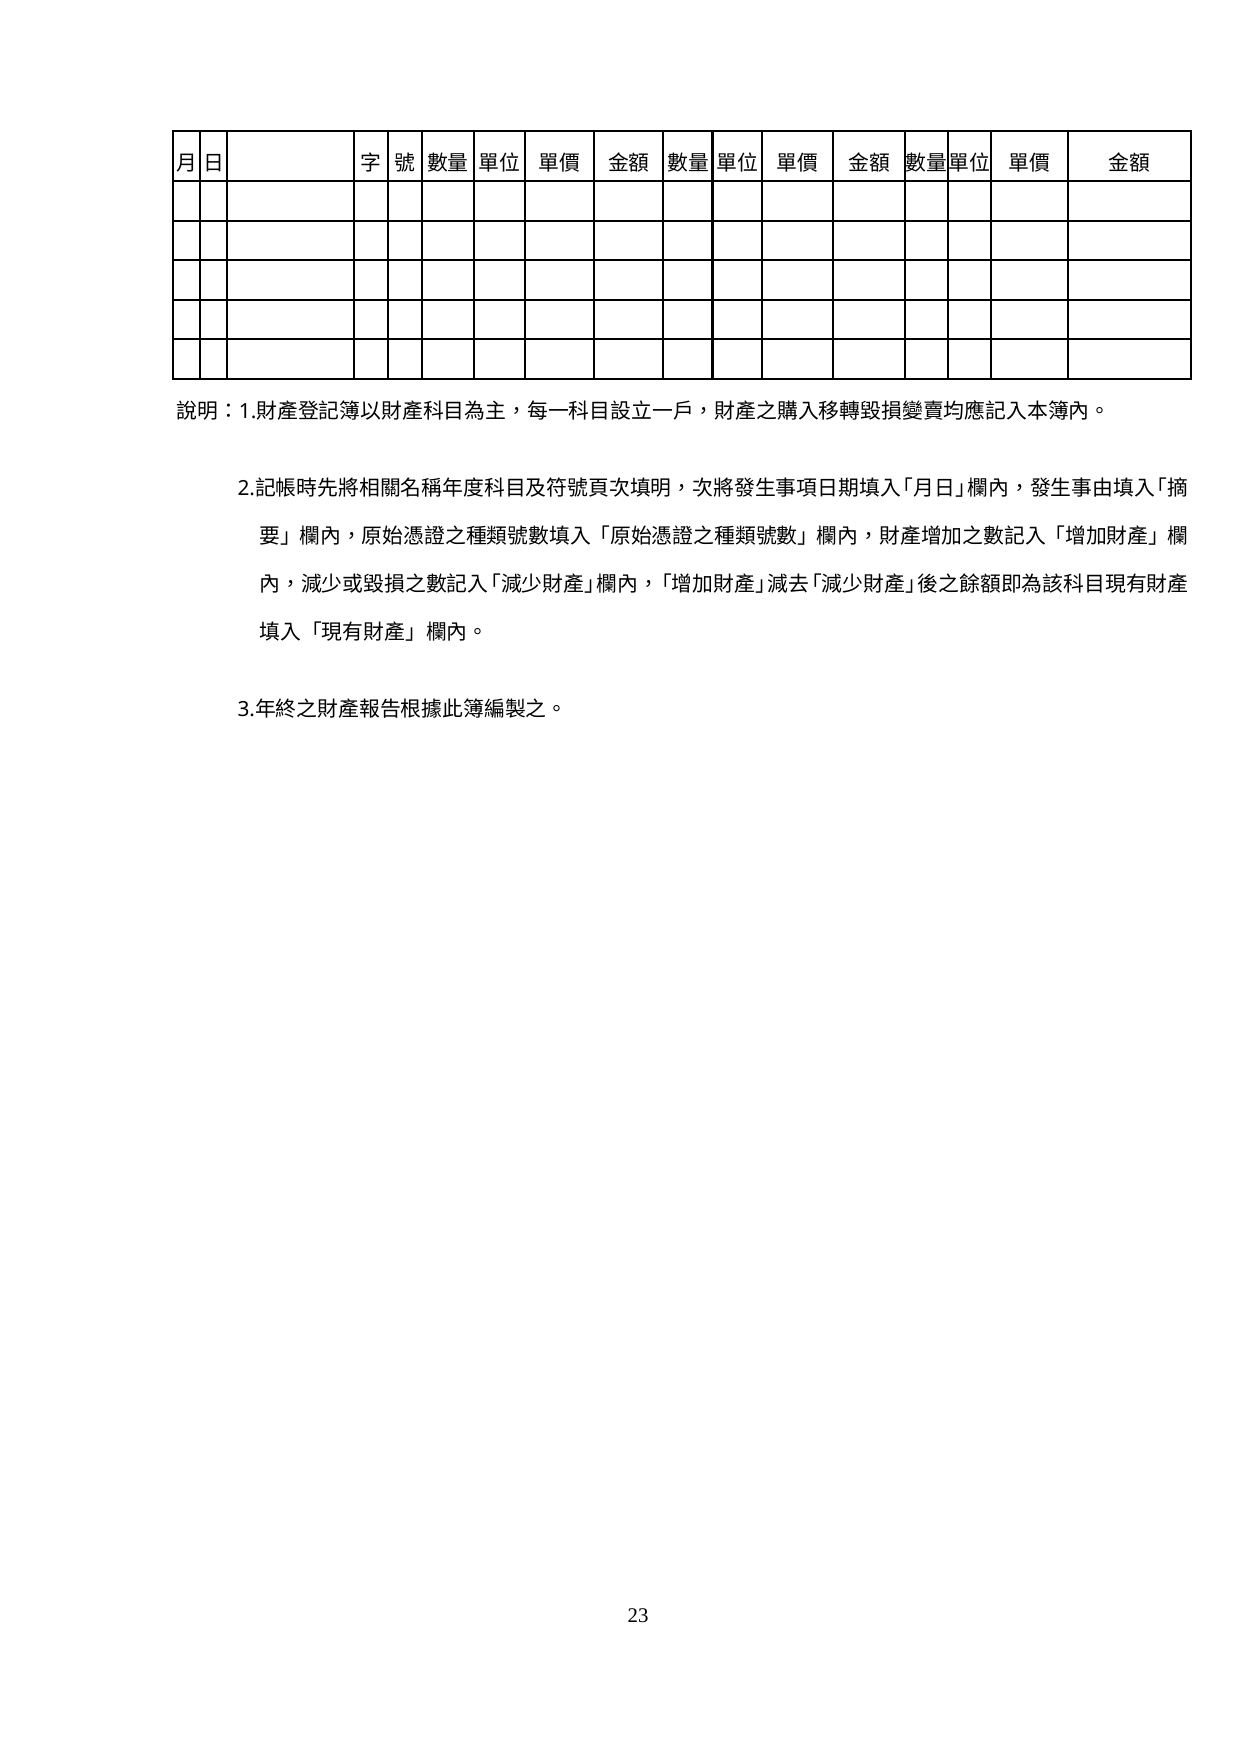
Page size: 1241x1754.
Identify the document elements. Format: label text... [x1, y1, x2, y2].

table_cell 字 [355, 132, 387, 180]
table_cell [355, 340, 387, 378]
table_cell [201, 301, 226, 338]
table_cell [174, 301, 199, 338]
table_cell [763, 301, 832, 338]
table_cell [228, 132, 353, 180]
table_cell [389, 182, 421, 219]
table_cell [664, 340, 711, 378]
table_cell [1069, 301, 1190, 338]
table_cell [174, 182, 199, 219]
table_cell [174, 222, 199, 259]
table_cell [949, 261, 990, 299]
table_cell [906, 261, 947, 299]
table_cell 說明：1.財產登記簿以財產科目為主，每一科目設立一戶，財產之購入移轉毀損變賣均應記入本簿內。 2.記帳時先將相關名稱年度科目及符號頁次填明，次將發生事項日期填入「月日」欄內，發生事由填入「摘要」欄內，原始憑證之種類號數填入「原始憑證之種類號數」欄內，財產增加之數記入「增加財產」欄內，減少或毀損之數記入「減少財產」欄內，「增加財產」減去「減少財產」後之餘額即為該科目現有財產填入「現有財產」欄內。 3.年終之財產報告根據此簿編製之。 [173, 380, 1191, 726]
table_cell [595, 340, 662, 378]
table_cell [595, 182, 662, 219]
table_cell [714, 261, 761, 299]
table_cell [201, 182, 226, 219]
table_cell 金額 [834, 132, 904, 180]
table_cell [906, 222, 947, 259]
table_cell 號 [389, 132, 421, 180]
table_cell [526, 340, 593, 378]
table_cell [714, 301, 761, 338]
table_cell [949, 222, 990, 259]
table_cell 單位 [475, 132, 524, 180]
table_cell 金額 [595, 132, 662, 180]
table_cell [475, 222, 524, 259]
table_cell [228, 301, 353, 338]
table_cell 單位 [714, 132, 761, 180]
table_cell [228, 340, 353, 378]
table_cell [714, 340, 761, 378]
table_cell [423, 301, 473, 338]
table_cell 單價 [992, 132, 1067, 180]
table_cell [228, 182, 353, 219]
table_cell [595, 222, 662, 259]
table_cell [228, 222, 353, 259]
table_cell [664, 261, 711, 299]
table_cell 單價 [526, 132, 593, 180]
table_cell [664, 222, 711, 259]
table_cell 單位 [949, 132, 990, 180]
table_cell [834, 301, 904, 338]
table_cell [1069, 340, 1190, 378]
table_cell [355, 222, 387, 259]
table_cell [992, 301, 1067, 338]
table_cell [1069, 261, 1190, 299]
table_cell [949, 301, 990, 338]
table_cell [949, 340, 990, 378]
table_cell [763, 182, 832, 219]
table_cell [475, 340, 524, 378]
table_cell [1069, 182, 1190, 219]
table_cell [526, 182, 593, 219]
table_cell [174, 340, 199, 378]
table_cell [834, 182, 904, 219]
table_cell [355, 261, 387, 299]
table_cell 數量 [423, 132, 473, 180]
table_cell [664, 301, 711, 338]
table_cell [174, 261, 199, 299]
table_cell [834, 222, 904, 259]
table_cell [423, 222, 473, 259]
table_cell [664, 182, 711, 219]
table_cell [906, 340, 947, 378]
table_cell [355, 301, 387, 338]
table_cell [992, 261, 1067, 299]
table_cell [992, 340, 1067, 378]
table_cell [475, 182, 524, 219]
table_cell [595, 261, 662, 299]
table_cell [475, 261, 524, 299]
table_cell [423, 182, 473, 219]
table_cell [389, 261, 421, 299]
table_cell [526, 222, 593, 259]
table_cell [526, 261, 593, 299]
table_cell [763, 340, 832, 378]
table_cell [763, 222, 832, 259]
table_cell [389, 222, 421, 259]
table_cell [834, 340, 904, 378]
table_cell [949, 182, 990, 219]
table_cell [423, 261, 473, 299]
table_cell [475, 301, 524, 338]
table_cell 月 [174, 132, 199, 180]
table_cell [201, 222, 226, 259]
table_cell [714, 182, 761, 219]
table_cell [389, 301, 421, 338]
table_cell 數量 [906, 132, 947, 180]
table_cell 金額 [1069, 132, 1190, 180]
table_cell [906, 182, 947, 219]
table_cell [906, 301, 947, 338]
table_cell [355, 182, 387, 219]
table_cell [595, 301, 662, 338]
table_cell [992, 222, 1067, 259]
table_cell [201, 340, 226, 378]
table_cell [201, 261, 226, 299]
table_cell [389, 340, 421, 378]
table_cell [423, 340, 473, 378]
table_cell [526, 301, 593, 338]
table_cell [992, 182, 1067, 219]
table_cell [1069, 222, 1190, 259]
table_cell [228, 261, 353, 299]
table_cell 數量 [664, 132, 711, 180]
table_cell 日 [201, 132, 226, 180]
table_cell [714, 222, 761, 259]
table_cell [763, 261, 832, 299]
table_cell [834, 261, 904, 299]
table_cell 單價 [763, 132, 832, 180]
